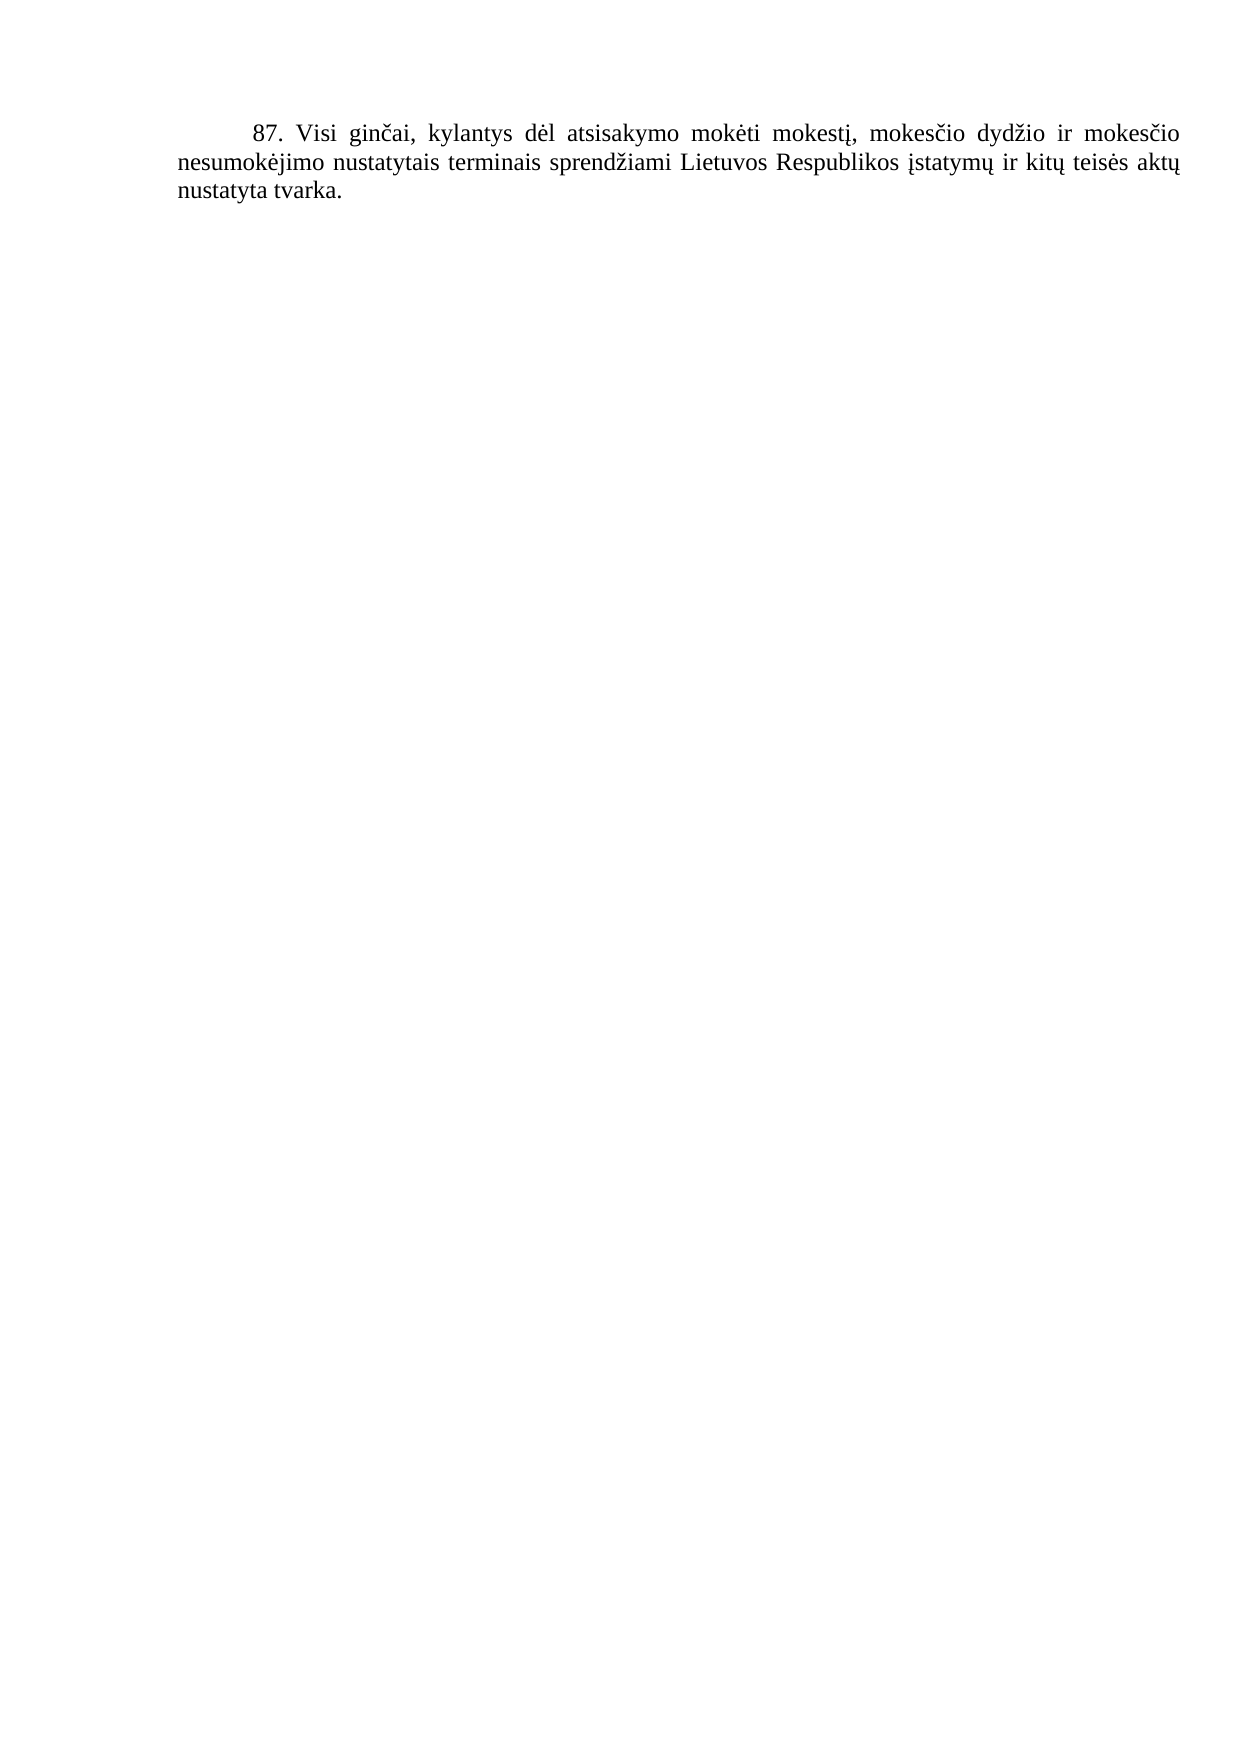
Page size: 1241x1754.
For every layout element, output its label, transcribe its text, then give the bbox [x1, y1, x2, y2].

text 87. Visi ginčai, kylantys dėl atsisakymo mokėti mokestį, mokesčio dydžio ir mokesčio nesumokėjimo nustatytais terminais sprendžiami Lietuvos Respublikos įstatymų ir kitų teisės aktų nustatyta tvarka. [177, 118, 1181, 204]
